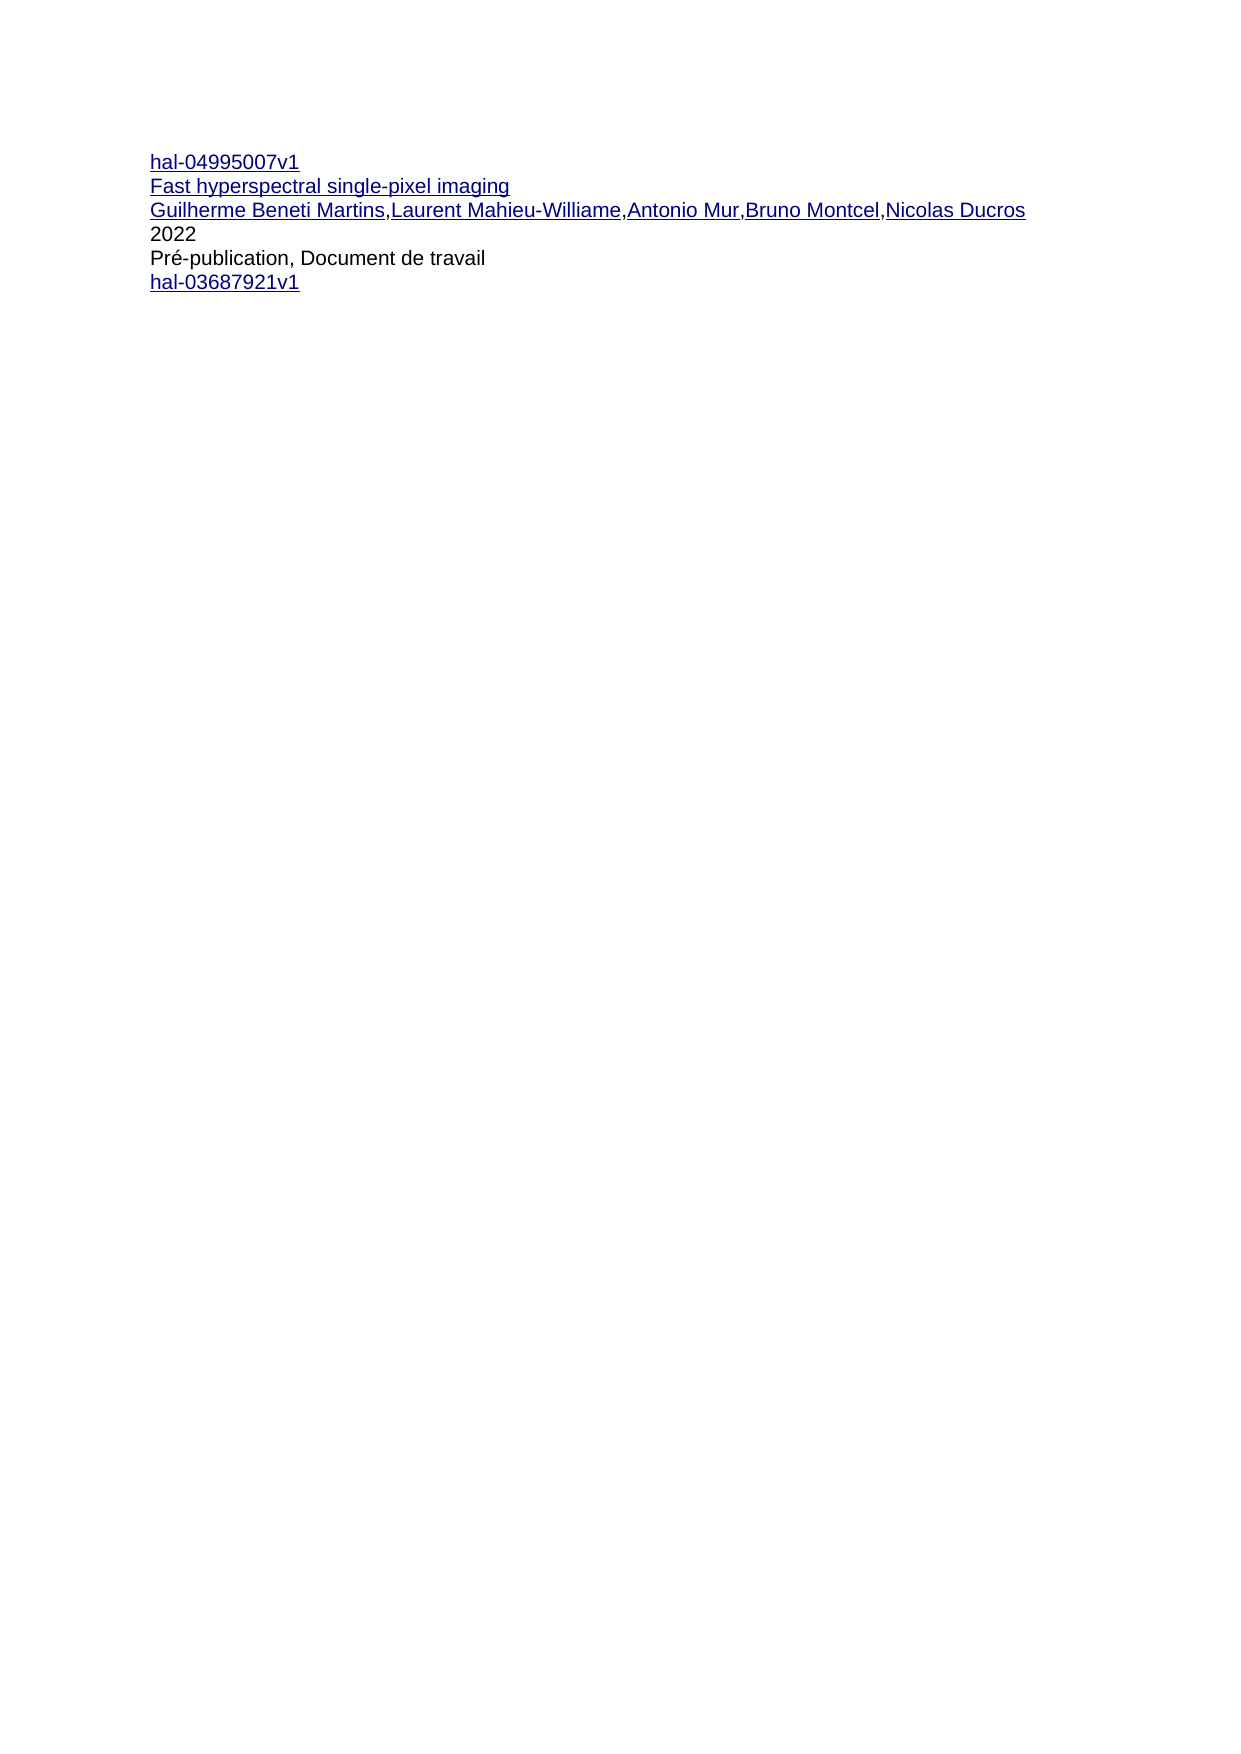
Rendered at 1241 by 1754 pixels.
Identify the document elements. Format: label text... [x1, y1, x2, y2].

table_cell Fast hyperspectral single-pixel imaging Guilherme Beneti Martins,Laurent Mahieu-Williame,Antonio Mur,Bruno Montcel,Nicolas Ducros 2022 Pré-publication, Document de travail hal-03687921v1 [150, 174, 1090, 294]
table_cell hal-04995007v1 [150, 150, 1090, 174]
